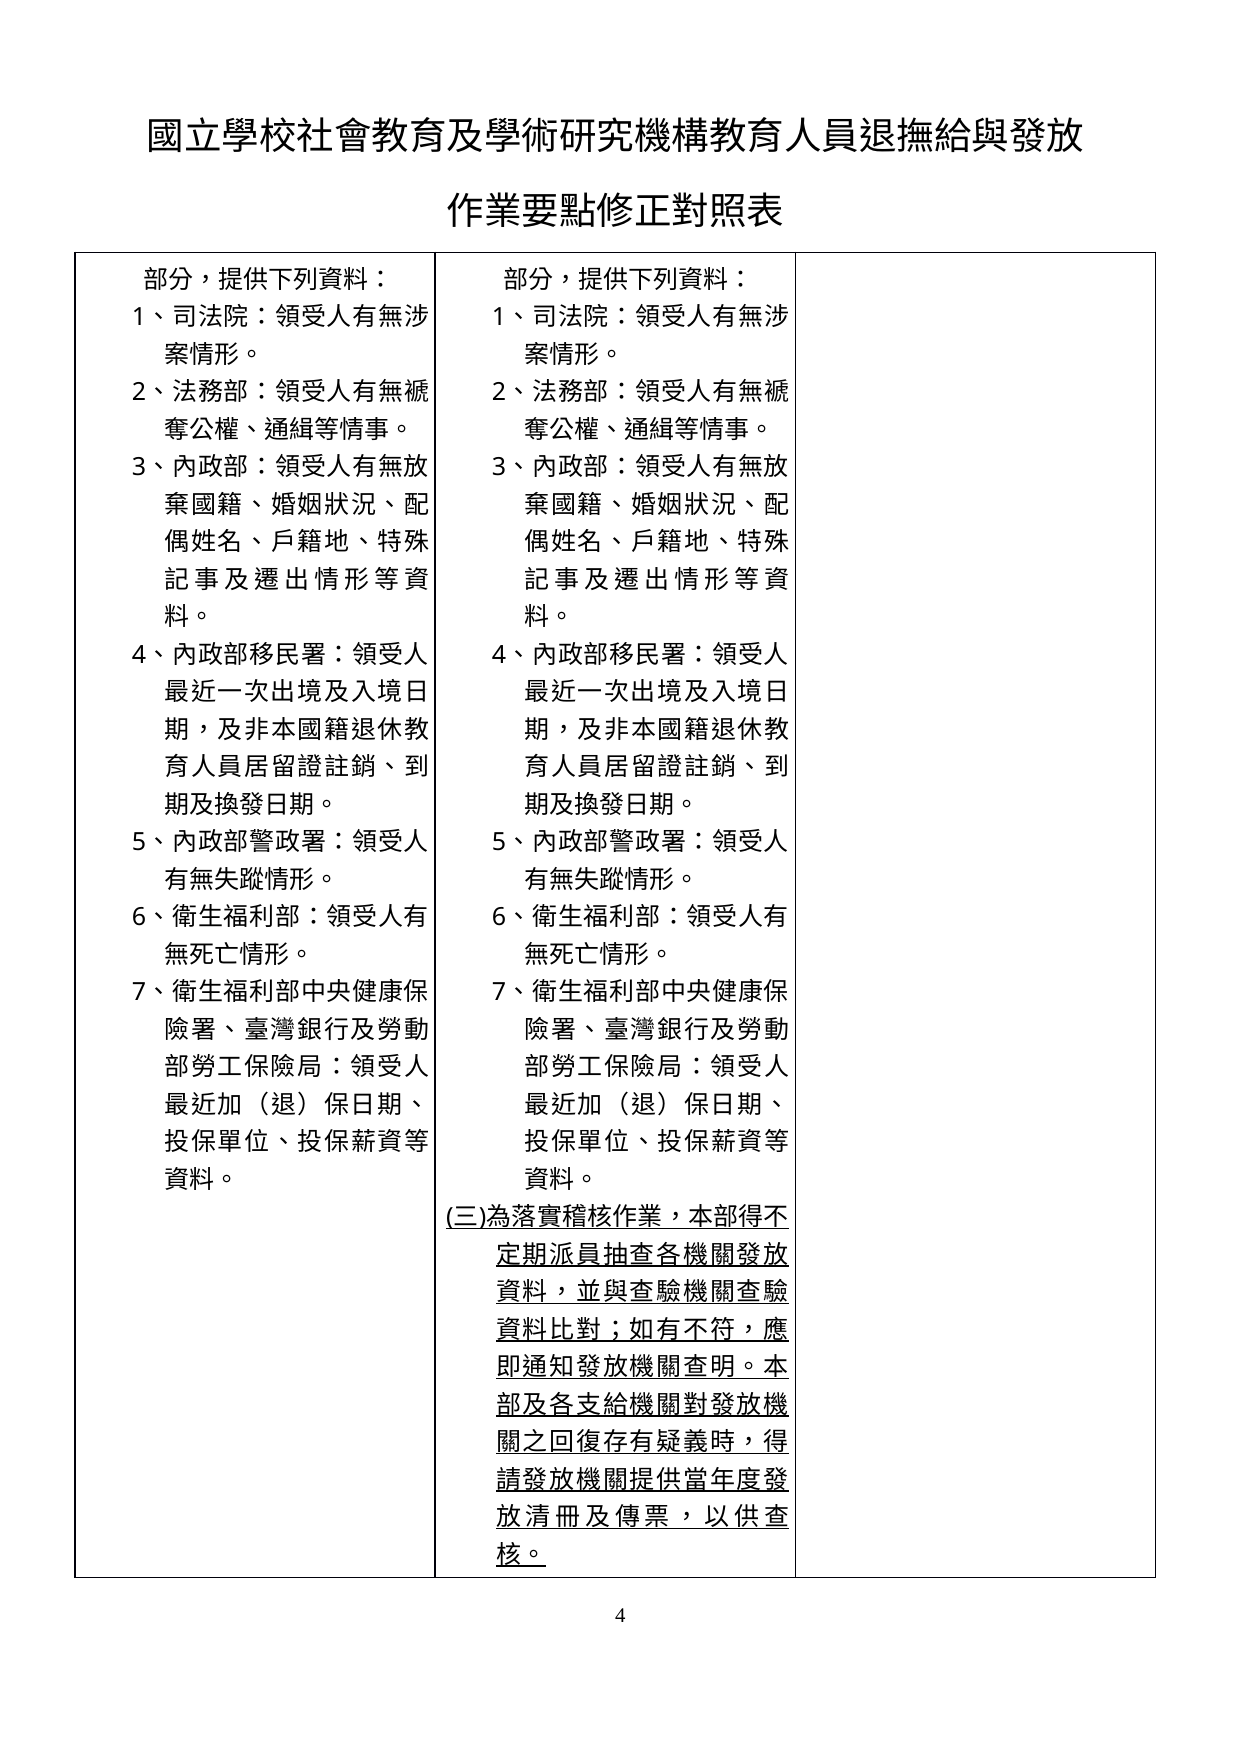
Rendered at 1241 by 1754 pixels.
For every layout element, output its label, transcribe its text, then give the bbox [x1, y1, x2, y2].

table_header 國立學校社會教育及學術研究機構教育人員退撫給與發放 作業要點修正對照表 [75, 90, 1155, 252]
table_cell [796, 253, 1155, 1577]
table_cell 部分，提供下列資料： 1、司法院：領受人有無涉案情形。 2、法務部：領受人有無褫奪公權、通緝等情事。 3、內政部：領受人有無放棄國籍、婚姻狀況、配偶姓名、戶籍地、特殊記事及遷出情形等資料。 4、內政部移民署：領受人最近一次出境及入境日期，及非本國籍退休教育人員居留證註銷、到期及換發日期。 5、內政部警政署：領受人有無失蹤情形。 6、衛生福利部：領受人有無死亡情形。 7、衛生福利部中央健康保險署、臺灣銀行及勞動部勞工保險局：領受人最近加（退）保日期、投保單位、投保薪資等資料。 (三)為落實稽核作業，本部得不定期派員抽查各機關發放資料，並與查驗機關查驗資料比對；如有不符，應即通知發放機關查明。本部及各支給機關對發放機關之回復存有疑義時，得請發放機關提供當年度發放清冊及傳票，以供查核。 [436, 253, 795, 1577]
table_cell 部分，提供下列資料： 1、司法院：領受人有無涉案情形。 2、法務部：領受人有無褫奪公權、通緝等情事。 3、內政部：領受人有無放棄國籍、婚姻狀況、配偶姓名、戶籍地、特殊記事及遷出情形等資料。 4、內政部移民署：領受人最近一次出境及入境日期，及非本國籍退休教育人員居留證註銷、到期及換發日期。 5、內政部警政署：領受人有無失蹤情形。 6、衛生福利部：領受人有無死亡情形。 7、衛生福利部中央健康保險署、臺灣銀行及勞動部勞工保險局：領受人最近加（退）保日期、投保單位、投保薪資等資料。 [76, 253, 434, 1577]
